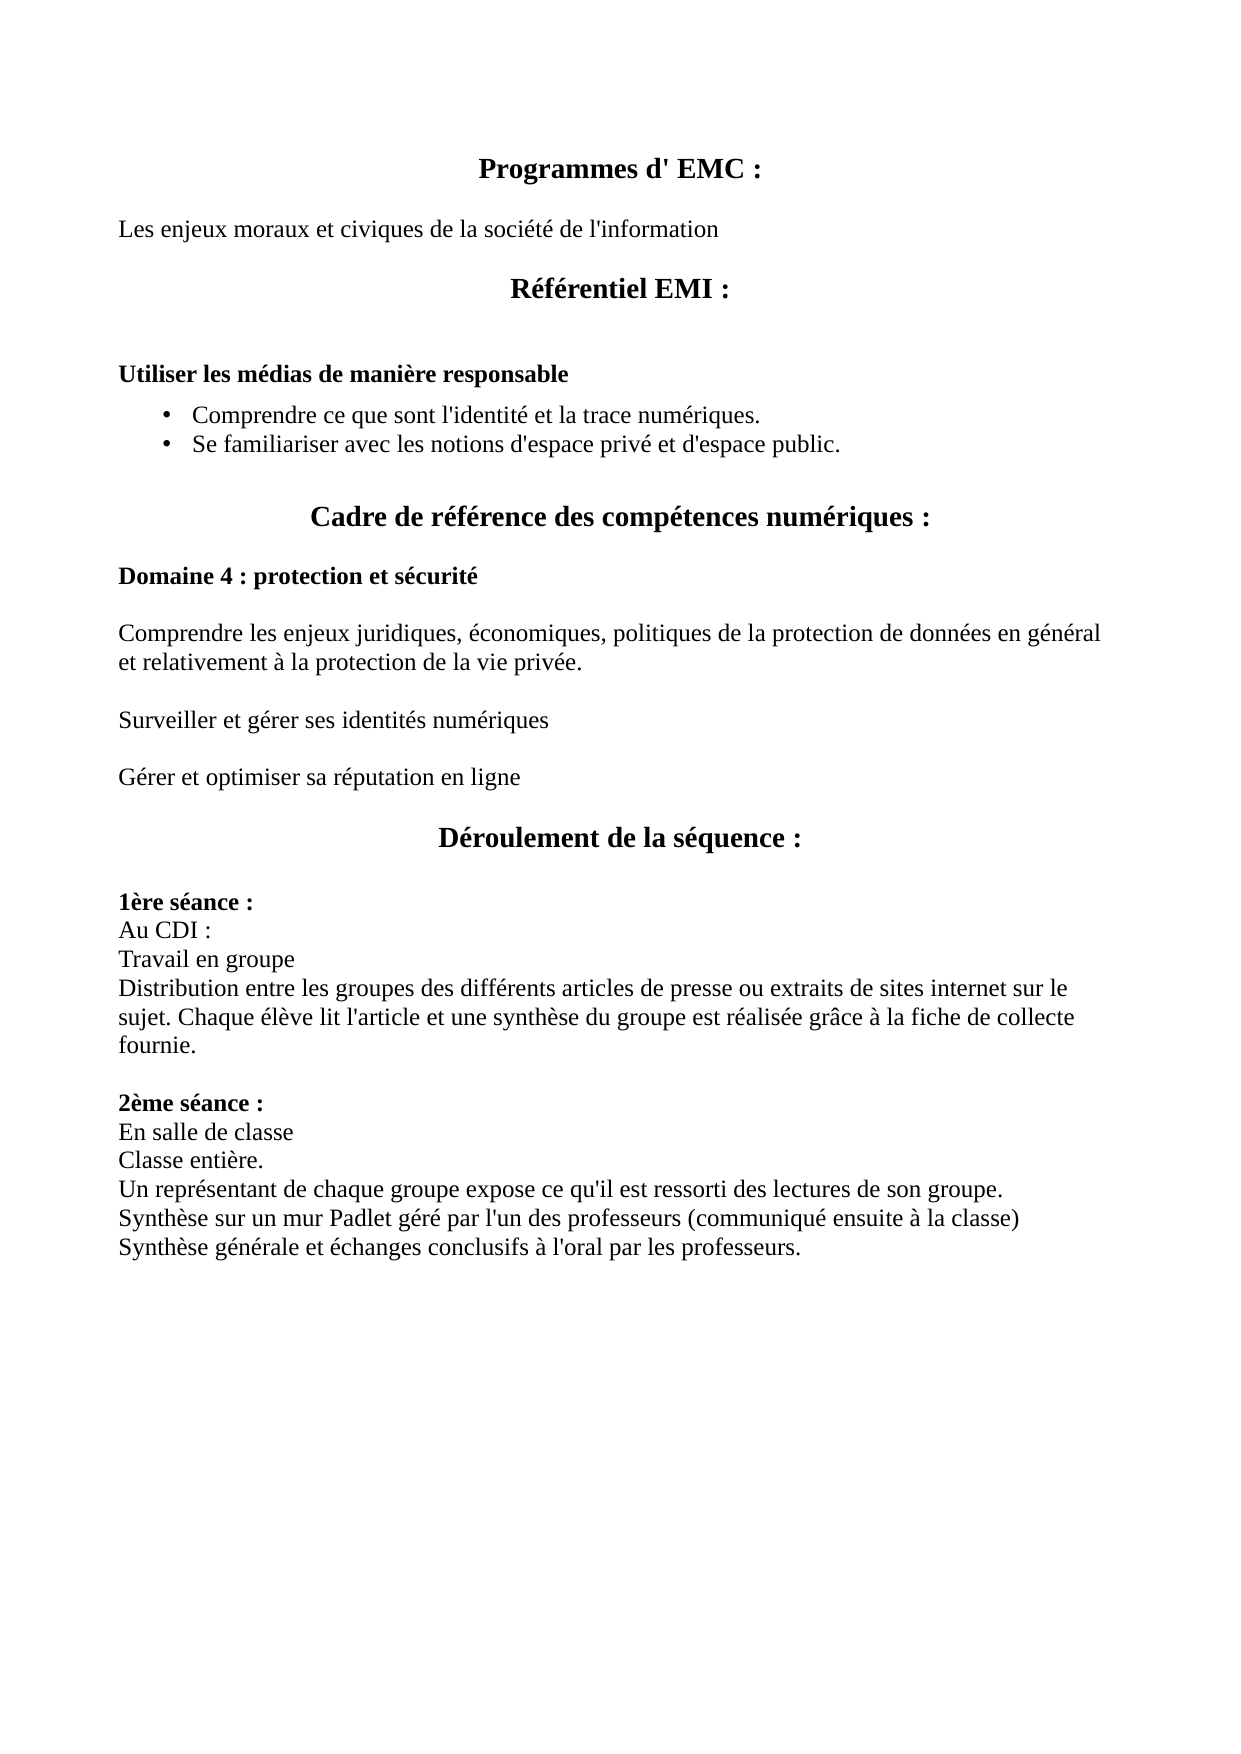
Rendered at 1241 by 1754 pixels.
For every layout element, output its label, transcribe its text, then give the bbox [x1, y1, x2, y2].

list Comprendre ce que sont l'identité et la trace numériques. [162, 400, 1122, 429]
text Surveiller et gérer ses identités numériques [118, 705, 1122, 733]
text Déroulement de la séquence : [118, 820, 1122, 853]
text Distribution entre les groupes des différents articles de presse ou extraits de sites internet sur le sujet. Chaque élève lit l'article et une synthèse du groupe est réalisée grâce à la fiche de collecte fournie. [118, 973, 1122, 1059]
text Travail en groupe [118, 944, 1122, 973]
text Gérer et optimiser sa réputation en ligne [118, 762, 1122, 791]
text Comprendre les enjeux juridiques, économiques, politiques de la protection de données en général et relativement à la protection de la vie privée. [118, 618, 1122, 676]
text Référentiel EMI : [118, 271, 1122, 305]
text Un représentant de chaque groupe expose ce qu'il est ressorti des lectures de son groupe. [118, 1174, 1122, 1203]
list Se familiariser avec les notions d'espace privé et d'espace public. [162, 429, 1122, 457]
text Domaine 4 : protection et sécurité [118, 561, 1122, 590]
text Au CDI : [118, 916, 1122, 944]
text En salle de classe [118, 1117, 1122, 1146]
text 1ère séance : [118, 887, 1122, 916]
text Les enjeux moraux et civiques de la société de l'information [118, 214, 1122, 243]
text Synthèse générale et échanges conclusifs à l'oral par les professeurs. [118, 1232, 1122, 1261]
subtitle Utiliser les médias de manière responsable [118, 359, 1122, 387]
text Cadre de référence des compétences numériques : [118, 499, 1122, 532]
text Programmes d' EMC : [118, 152, 1122, 185]
text Synthèse sur un mur Padlet géré par l'un des professeurs (communiqué ensuite à la classe) [118, 1203, 1122, 1232]
text 2ème séance : [118, 1088, 1122, 1117]
text Classe entière. [118, 1146, 1122, 1174]
